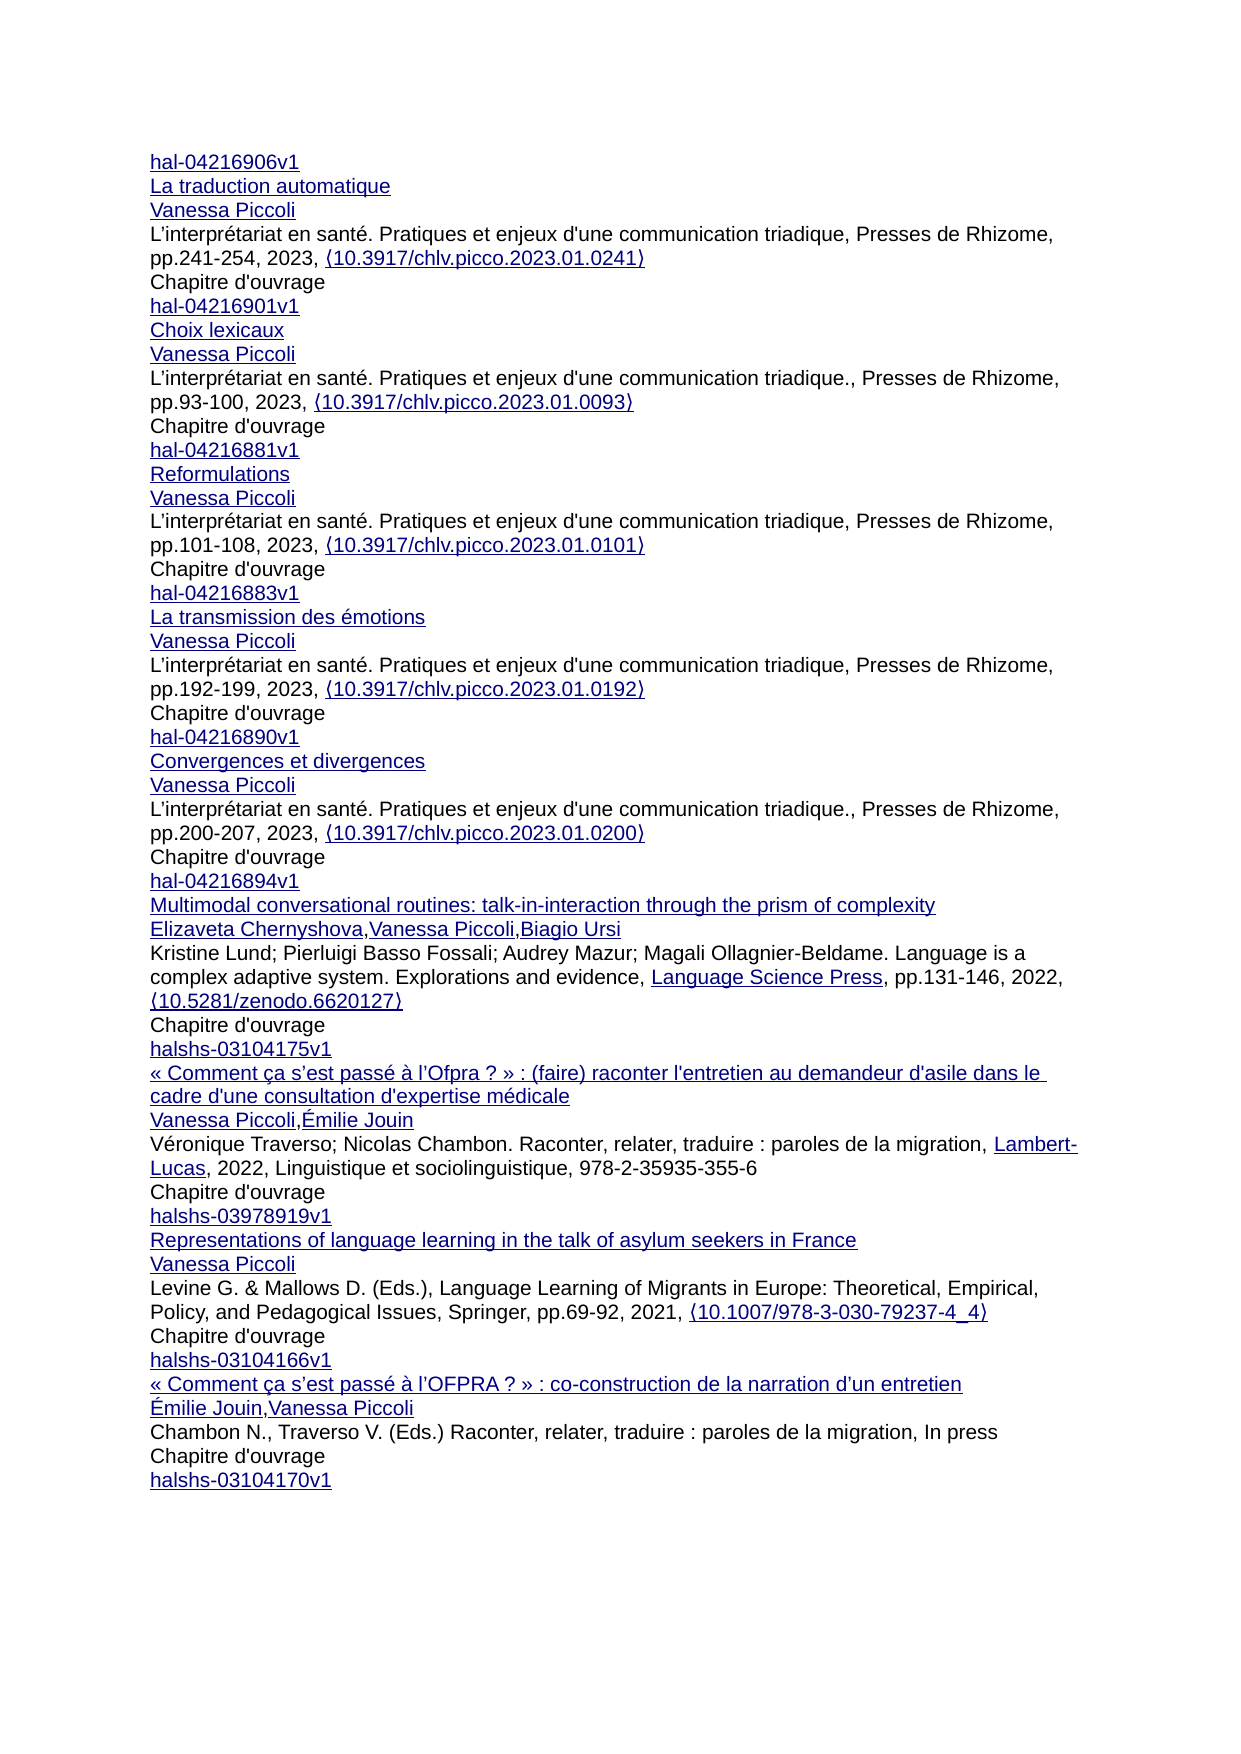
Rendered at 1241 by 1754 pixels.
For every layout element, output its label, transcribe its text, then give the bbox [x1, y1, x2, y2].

table_cell Reformulations Vanessa Piccoli L’interprétariat en santé. Pratiques et enjeux d'une communication triadique, Presses de Rhizome, pp.101-108, 2023, ⟨10.3917/chlv.picco.2023.01.0101⟩ Chapitre d'ouvrage hal-04216883v1 [150, 461, 1090, 605]
table_cell Choix lexicaux Vanessa Piccoli L’interprétariat en santé. Pratiques et enjeux d'une communication triadique., Presses de Rhizome, pp.93-100, 2023, ⟨10.3917/chlv.picco.2023.01.0093⟩ Chapitre d'ouvrage hal-04216881v1 [150, 318, 1090, 461]
table_cell La transmission des émotions Vanessa Piccoli L’interprétariat en santé. Pratiques et enjeux d'une communication triadique, Presses de Rhizome, pp.192-199, 2023, ⟨10.3917/chlv.picco.2023.01.0192⟩ Chapitre d'ouvrage hal-04216890v1 [150, 605, 1090, 749]
table_cell Multimodal conversational routines: talk-in-interaction through the prism of complexity Elizaveta Chernyshova,Vanessa Piccoli,Biagio Ursi Kristine Lund; Pierluigi Basso Fossali; Audrey Mazur; Magali Ollagnier-Beldame. Language is a complex adaptive system. Explorations and evidence, Language Science Press, pp.131-146, 2022, ⟨10.5281/zenodo.6620127⟩ Chapitre d'ouvrage halshs-03104175v1 [150, 893, 1090, 1060]
table_cell Representations of language learning in the talk of asylum seekers in France Vanessa Piccoli Levine G. & Mallows D. (Eds.), Language Learning of Migrants in Europe: Theoretical, Empirical, Policy, and Pedagogical Issues, Springer, pp.69-92, 2021, ⟨10.1007/978-3-030-79237-4_4⟩ Chapitre d'ouvrage halshs-03104166v1 [150, 1228, 1090, 1372]
table_cell Convergences et divergences Vanessa Piccoli L’interprétariat en santé. Pratiques et enjeux d'une communication triadique., Presses de Rhizome, pp.200-207, 2023, ⟨10.3917/chlv.picco.2023.01.0200⟩ Chapitre d'ouvrage hal-04216894v1 [150, 749, 1090, 893]
table_cell « Comment ça s’est passé à l’OFPRA ? » : co-construction de la narration d’un entretien Émilie Jouin,Vanessa Piccoli Chambon N., Traverso V. (Eds.) Raconter, relater, traduire : paroles de la migration, In press Chapitre d'ouvrage halshs-03104170v1 [150, 1372, 1090, 1492]
table_cell hal-04216906v1 [150, 150, 1090, 174]
table_cell La traduction automatique Vanessa Piccoli L’interprétariat en santé. Pratiques et enjeux d'une communication triadique, Presses de Rhizome, pp.241-254, 2023, ⟨10.3917/chlv.picco.2023.01.0241⟩ Chapitre d'ouvrage hal-04216901v1 [150, 174, 1090, 318]
table_cell « Comment ça s’est passé à l’Ofpra ? » : (faire) raconter l'entretien au demandeur d'asile dans le cadre d'une consultation d'expertise médicale Vanessa Piccoli,Émilie Jouin Véronique Traverso; Nicolas Chambon. Raconter, relater, traduire : paroles de la migration, Lambert-Lucas, 2022, Linguistique et sociolinguistique, 978-2-35935-355-6 Chapitre d'ouvrage halshs-03978919v1 [150, 1060, 1090, 1228]
